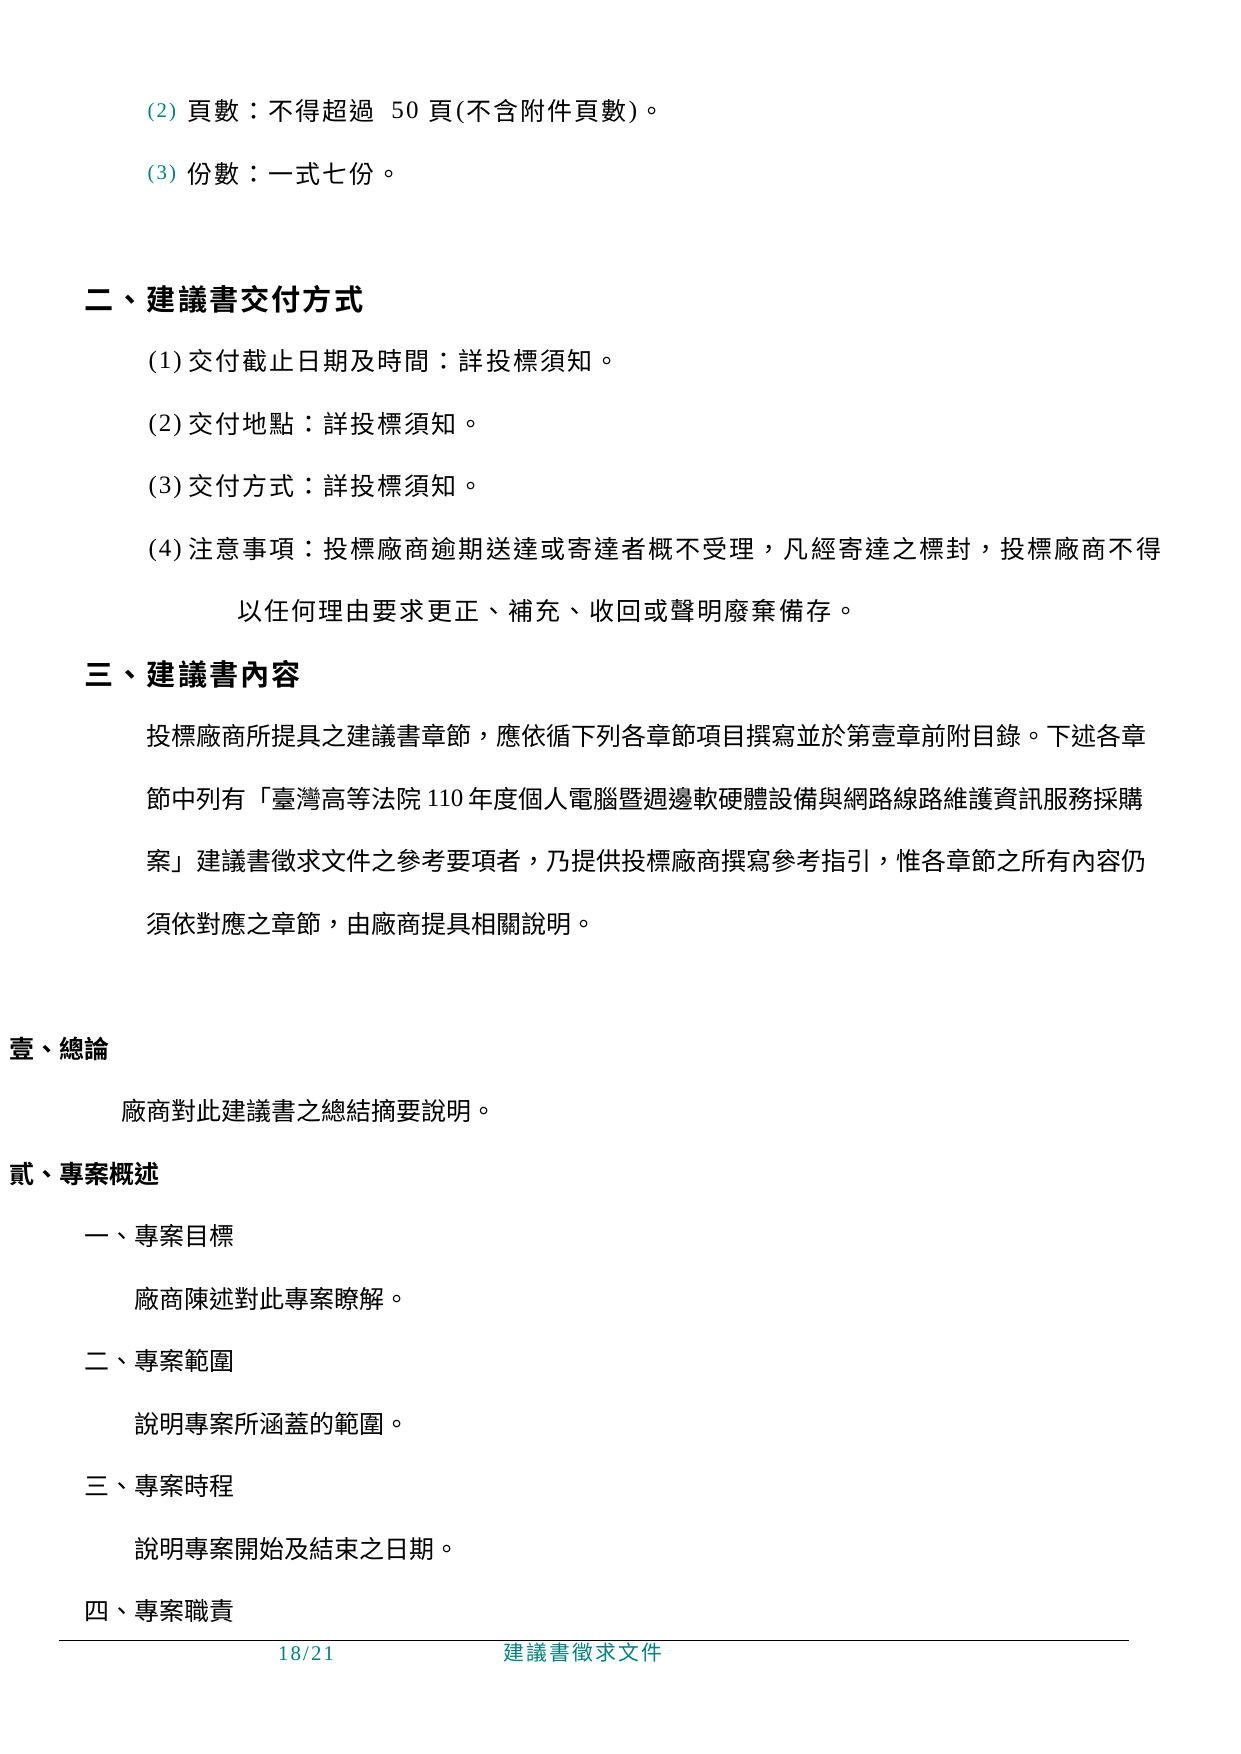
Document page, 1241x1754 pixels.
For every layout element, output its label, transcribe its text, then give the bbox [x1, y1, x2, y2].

subtitle 二、建議書交付方式 [84, 256, 1167, 318]
subtitle 三、建議書內容 [84, 631, 1167, 693]
text 廠商對此建議書之總結摘要說明。 [59, 1068, 1167, 1131]
text 二、專案範圍 [84, 1318, 1167, 1381]
list 交付地點：詳投標須知。 [148, 381, 1167, 443]
list 頁數：不得超過 50 頁(不含附件頁數)。 [147, 68, 1167, 131]
list 交付截止日期及時間：詳投標須知。 [148, 318, 1167, 381]
text 四、專案職責 [84, 1568, 1167, 1631]
list 份數：一式七份。 [147, 131, 1167, 193]
text 廠商陳述對此專案瞭解。 [134, 1256, 1167, 1318]
text 三、專案時程 [84, 1443, 1167, 1506]
text 投標廠商所提具之建議書章節，應依循下列各章節項目撰寫並於第壹章前附目錄。下述各章節中列有「臺灣高等法院110年度個人電腦暨週邊軟硬體設備與網路線路維護資訊服務採購案」建議書徵求文件之參考要項者，乃提供投標廠商撰寫參考指引，惟各章節之所有內容仍須依對應之章節，由廠商提具相關說明。 [147, 693, 1167, 943]
list 總論 [9, 1006, 1167, 1068]
list 交付方式：詳投標須知。 [148, 443, 1167, 506]
text 一、專案目標 [84, 1193, 1167, 1256]
list 注意事項：投標廠商逾期送達或寄達者概不受理，凡經寄達之標封，投標廠商不得以任何理由要求更正、補充、收回或聲明廢棄備存。 [148, 506, 1167, 631]
text 說明專案所涵蓋的範圍。 [134, 1381, 1167, 1443]
text 說明專案開始及結束之日期。 [134, 1506, 1167, 1568]
list 專案概述 [9, 1131, 1167, 1193]
